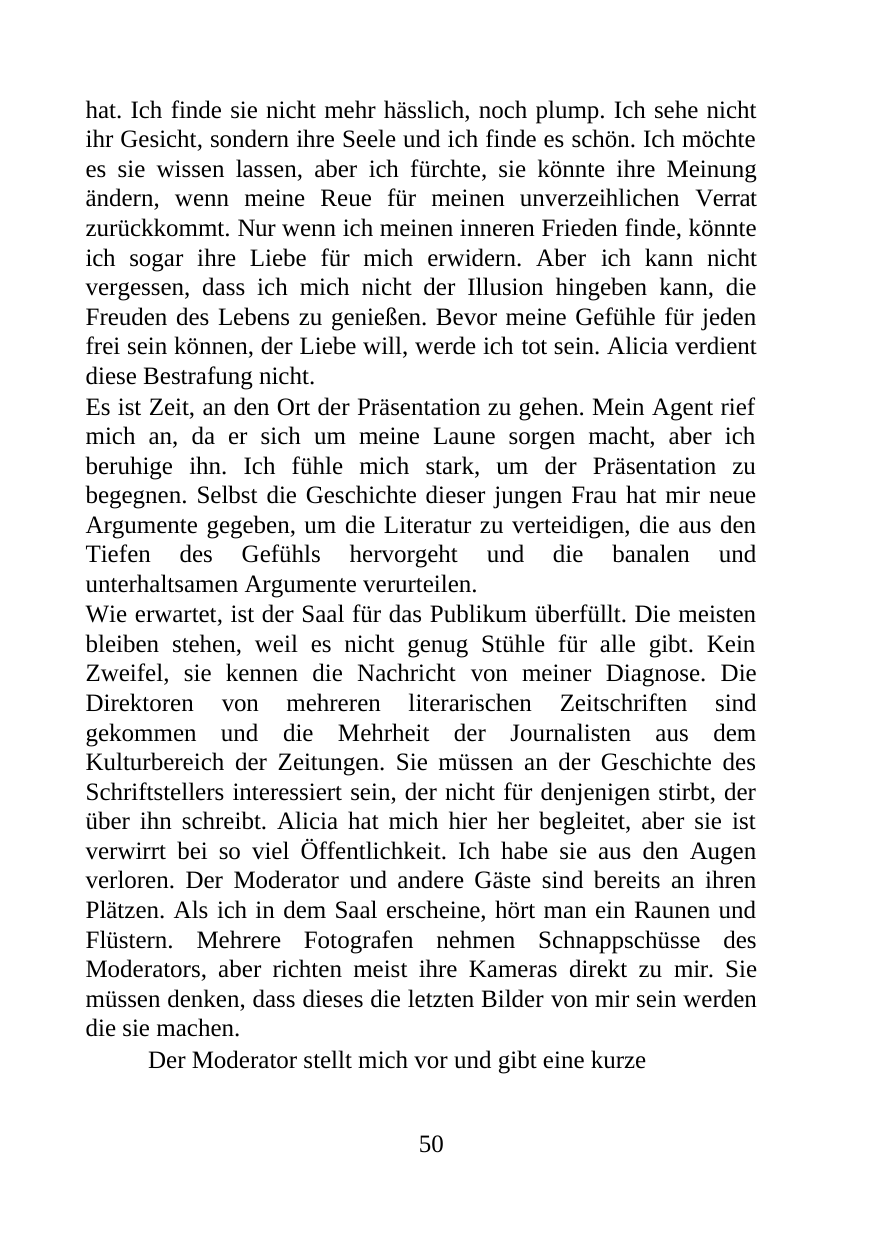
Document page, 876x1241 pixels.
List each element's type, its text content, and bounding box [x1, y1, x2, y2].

text hat. Ich finde sie nicht mehr hässlich, noch plump. Ich sehe nicht ihr Gesicht, sondern ihre Seele und ich finde es schön. Ich möchte es sie wissen lassen, aber ich fürchte, sie könnte ihre Meinung ändern, wenn meine Reue für meinen unverzeihlichen Verrat zurückkommt. Nur wenn ich meinen inneren Frieden finde, könnte ich sogar ihre Liebe für mich erwidern. Aber ich kann nicht vergessen, dass ich mich nicht der Illusion hingeben kann, die Freuden des Lebens zu genießen. Bevor meine Gefühle für jeden frei sein können, der Liebe will, werde ich tot sein. Alicia verdient diese Bestrafung nicht. [85, 95, 757, 390]
text Es ist Zeit, an den Ort der Präsentation zu gehen. Mein Agent rief mich an, da er sich um meine Laune sorgen macht, aber ich beruhige ihn. Ich fühle mich stark, um der Präsentation zu begegnen. Selbst die Geschichte dieser jungen Frau hat mir neue Argumente gegeben, um die Literatur zu verteidigen, die aus den Tiefen des Gefühls hervorgeht und die banalen und unterhaltsamen Argumente verurteilen. [85, 392, 757, 598]
text Wie erwartet, ist der Saal für das Publikum überfüllt. Die meisten bleiben stehen, weil es nicht genug Stühle für alle gibt. Kein Zweifel, sie kennen die Nachricht von meiner Diagnose. Die Direktoren von mehreren literarischen Zeitschriften sind gekommen und die Mehrheit der Journalisten aus dem Kulturbereich der Zeitungen. Sie müssen an der Geschichte des Schriftstellers interessiert sein, der nicht für denjenigen stirbt, der über ihn schreibt. Alicia hat mich hier her begleitet, aber sie ist verwirrt bei so viel Öffentlichkeit. Ich habe sie aus den Augen verloren. Der Moderator und andere Gäste sind bereits an ihren Plätzen. Als ich in dem Saal erscheine, hört man ein Raunen und Flüstern. Mehrere Fotografen nehmen Schnappschüsse des Moderators, aber richten meist ihre Kameras direkt zu mir. Sie müssen denken, dass dieses die letzten Bilder von mir sein werden die sie machen. [85, 599, 757, 1042]
text Der Moderator stellt mich vor und gibt eine kurze [148, 1045, 789, 1073]
